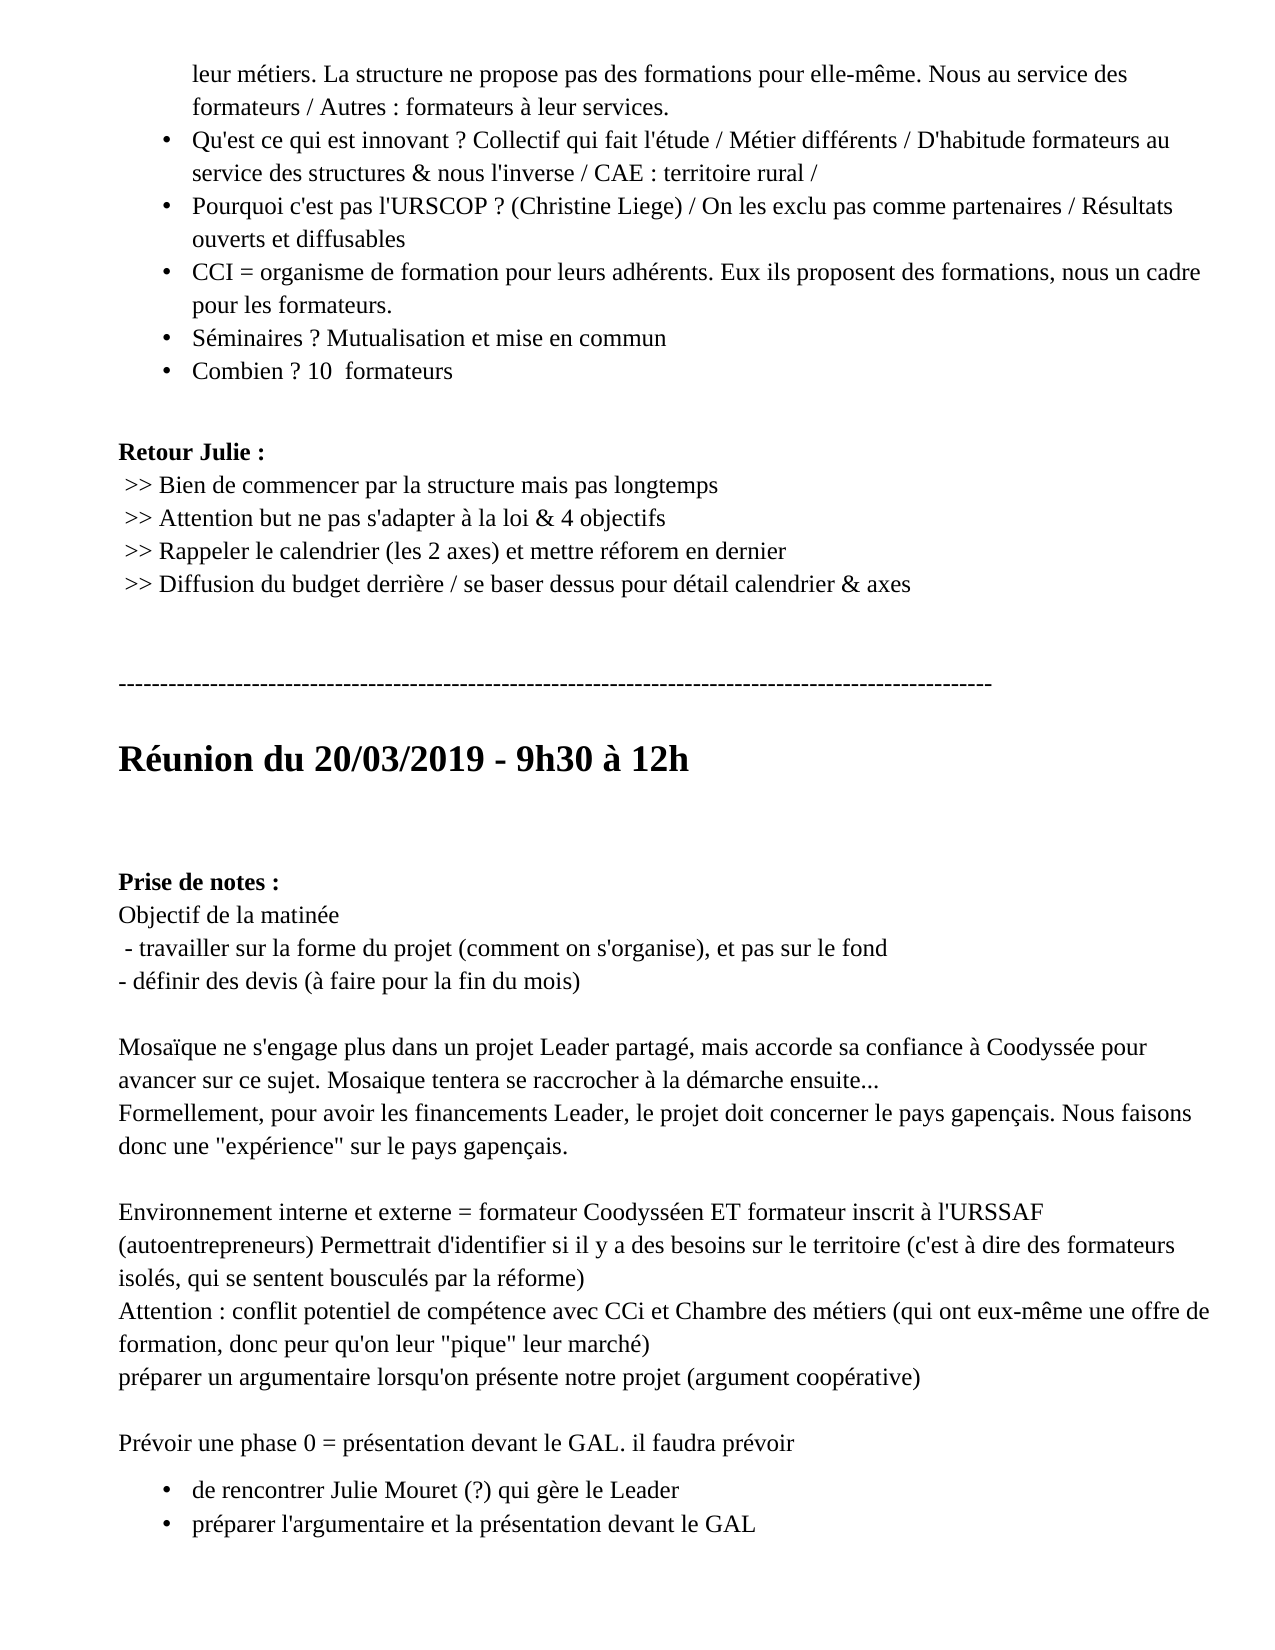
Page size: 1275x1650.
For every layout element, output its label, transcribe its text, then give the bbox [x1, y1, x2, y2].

list Pourquoi c'est pas l'URSCOP ? (Christine Liege) / On les exclu pas comme partenaires / Résultats ouverts et diffusables [162, 191, 1216, 253]
text Prise de notes : Objectif de la matinée - travailler sur la forme du projet (comment on s'organise), et pas sur le fond - définir des devis (à faire pour la fin du mois) Mosaïque ne s'engage plus dans un projet Leader partagé, mais accorde sa confiance à Coodyssée pour avancer sur ce sujet. Mosaique tentera se raccrocher à la démarche ensuite... Formellement, pour avoir les financements Leader, le projet doit concerner le pays gapençais. Nous faisons donc une "expérience" sur le pays gapençais. Environnement interne et externe = formateur Coodysséen ET formateur inscrit à l'URSSAF (autoentrepreneurs) Permettrait d'identifier si il y a des besoins sur le territoire (c'est à dire des formateurs isolés, qui se sentent bousculés par la réforme) Attention : conflit potentiel de compétence avec CCi et Chambre des métiers (qui ont eux-même une offre de formation, donc peur qu'on leur "pique" leur marché) préparer un argumentaire lorsqu'on présente notre projet (argument coopérative) Prévoir une phase 0 = présentation devant le GAL. il faudra prévoir [118, 801, 1216, 1457]
list CCI = organisme de formation pour leurs adhérents. Eux ils proposent des formations, nous un cadre pour les formateurs. [162, 257, 1216, 319]
subtitle Réunion du 20/03/2019 - 9h30 à 12h [118, 736, 1216, 779]
text [118, 1556, 1216, 1585]
list leur métiers. La structure ne propose pas des formations pour elle-même. Nous au service des formateurs / Autres : formateurs à leur services. [162, 59, 1216, 121]
list préparer l'argumentaire et la présentation devant le GAL [162, 1509, 1216, 1537]
list Combien ? 10 formateurs [162, 356, 1216, 385]
list de rencontrer Julie Mouret (?) qui gère le Leader [162, 1476, 1216, 1504]
text Retour Julie : >> Bien de commencer par la structure mais pas longtemps >> Attention but ne pas s'adapter à la loi & 4 objectifs >> Rappeler le calendrier (les 2 axes) et mettre réforem en dernier >> Diffusion du budget derrière / se baser dessus pour détail calendrier & axes --------------------------------------------------------------------------------------------------------- [118, 404, 1216, 697]
list Qu'est ce qui est innovant ? Collectif qui fait l'étude / Métier différents / D'habitude formateurs au service des structures & nous l'inverse / CAE : territoire rural / [162, 125, 1216, 187]
list Séminaires ? Mutualisation et mise en commun [162, 323, 1216, 352]
